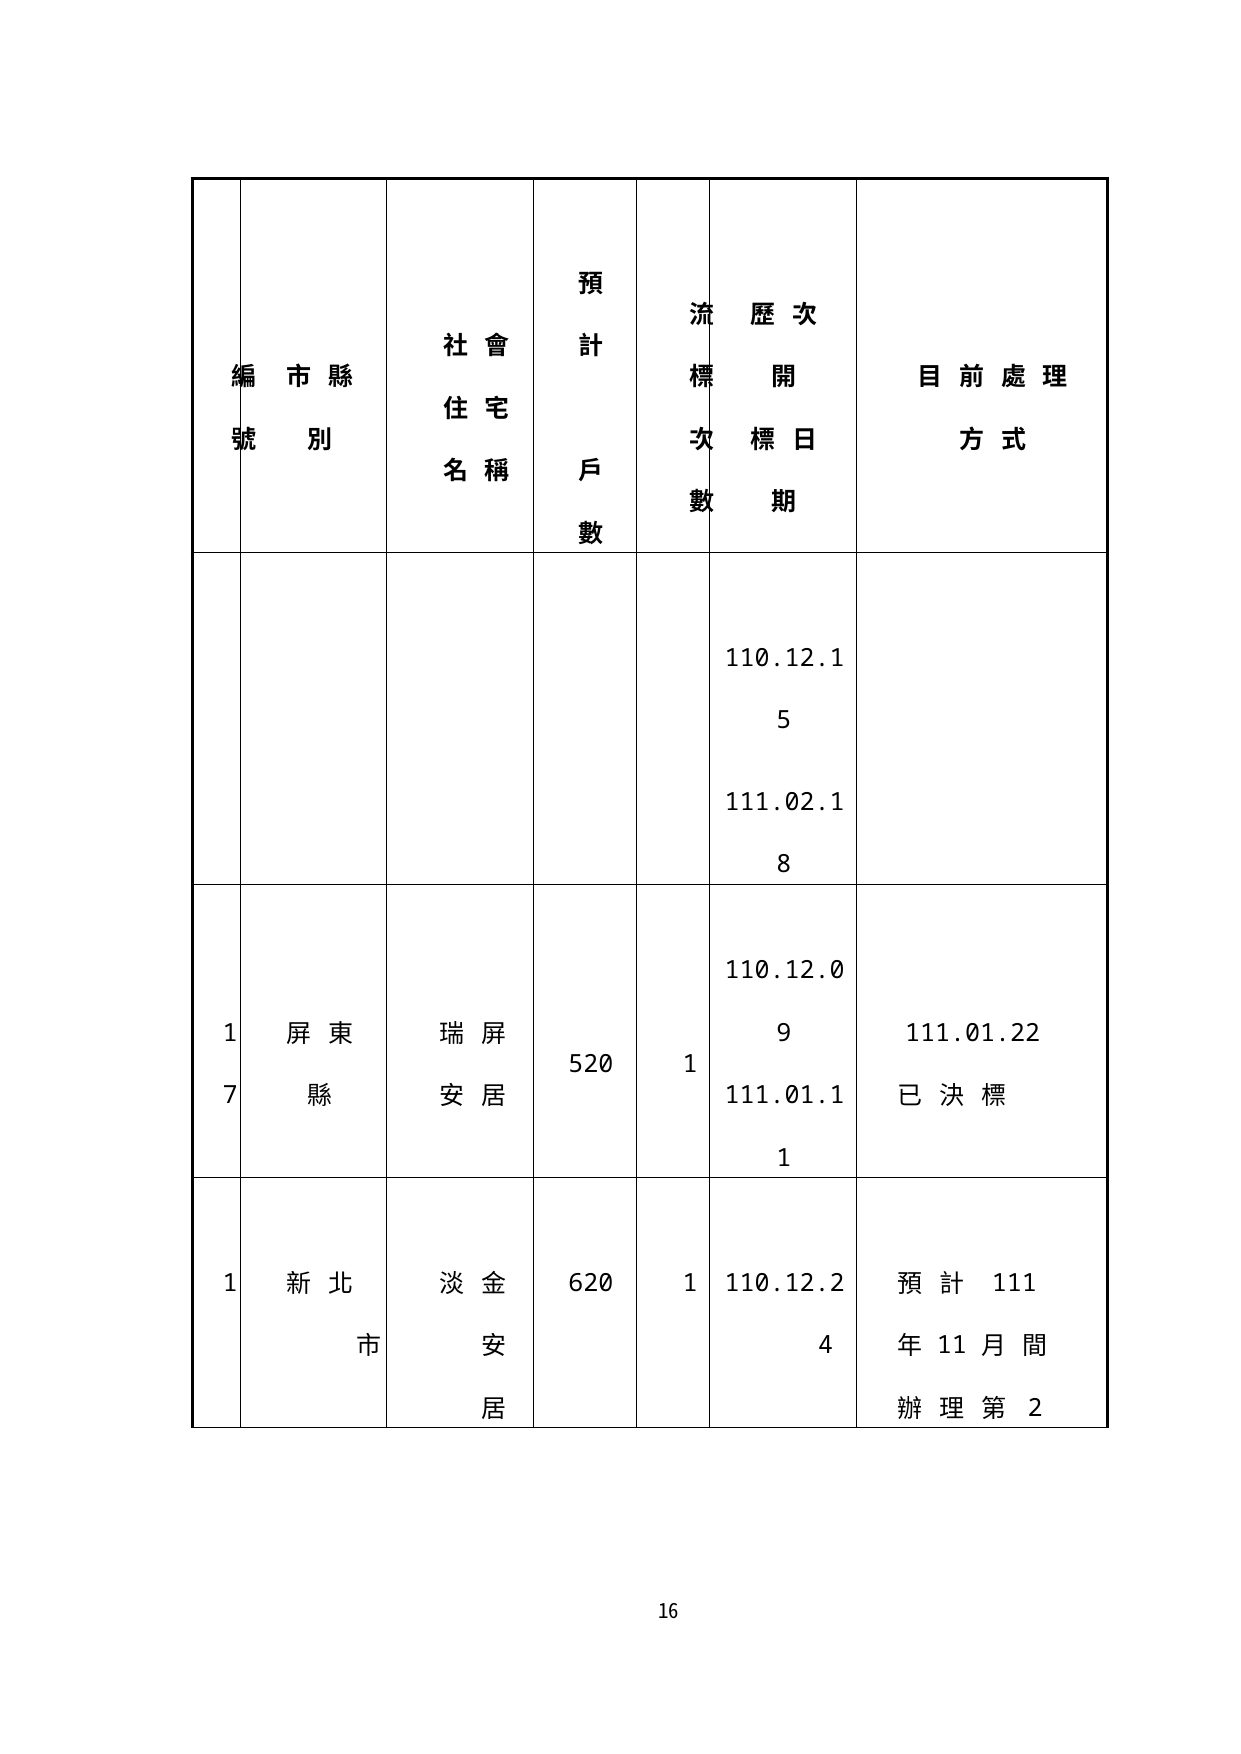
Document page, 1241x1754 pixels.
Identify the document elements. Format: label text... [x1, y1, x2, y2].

table_cell 110.12.24 [710, 1178, 856, 1427]
table_cell 620 [534, 1178, 636, 1427]
table_header 流標次數 [637, 180, 709, 552]
table_header 目前處理方式 [857, 180, 1106, 552]
table_header 社會住宅名稱 [387, 180, 533, 552]
table_cell 1 [637, 1178, 709, 1427]
table_cell 17 [194, 885, 240, 1177]
table_cell [534, 553, 636, 883]
table_cell [387, 553, 533, 883]
table_cell [857, 553, 1106, 883]
table_header 歷次開 標日期 [710, 180, 856, 552]
table_cell 520 [534, 885, 636, 1177]
table_header 市縣別 [241, 180, 386, 552]
table_header 編號 [194, 180, 240, 552]
table_header 預計 戶數 [534, 180, 636, 552]
table_cell 屏東縣 [241, 885, 386, 1177]
table_cell 瑞屏安居 [387, 885, 533, 1177]
table_cell 111.01.22已決標 [857, 885, 1106, 1177]
table_cell 110.12.09 111.01.11 [710, 885, 856, 1177]
table_cell 18 [194, 1178, 240, 1427]
table_cell [241, 553, 386, 883]
table_cell 淡金安居 [387, 1178, 533, 1427]
table_cell 1 [637, 885, 709, 1177]
table_cell [637, 553, 709, 883]
table_cell 新北市 [241, 1178, 386, 1427]
table_cell [194, 553, 240, 883]
table_cell 預計111年11月間辦理第2 [857, 1178, 1106, 1427]
table_cell 110.12.15 111.02.18 [710, 553, 856, 883]
